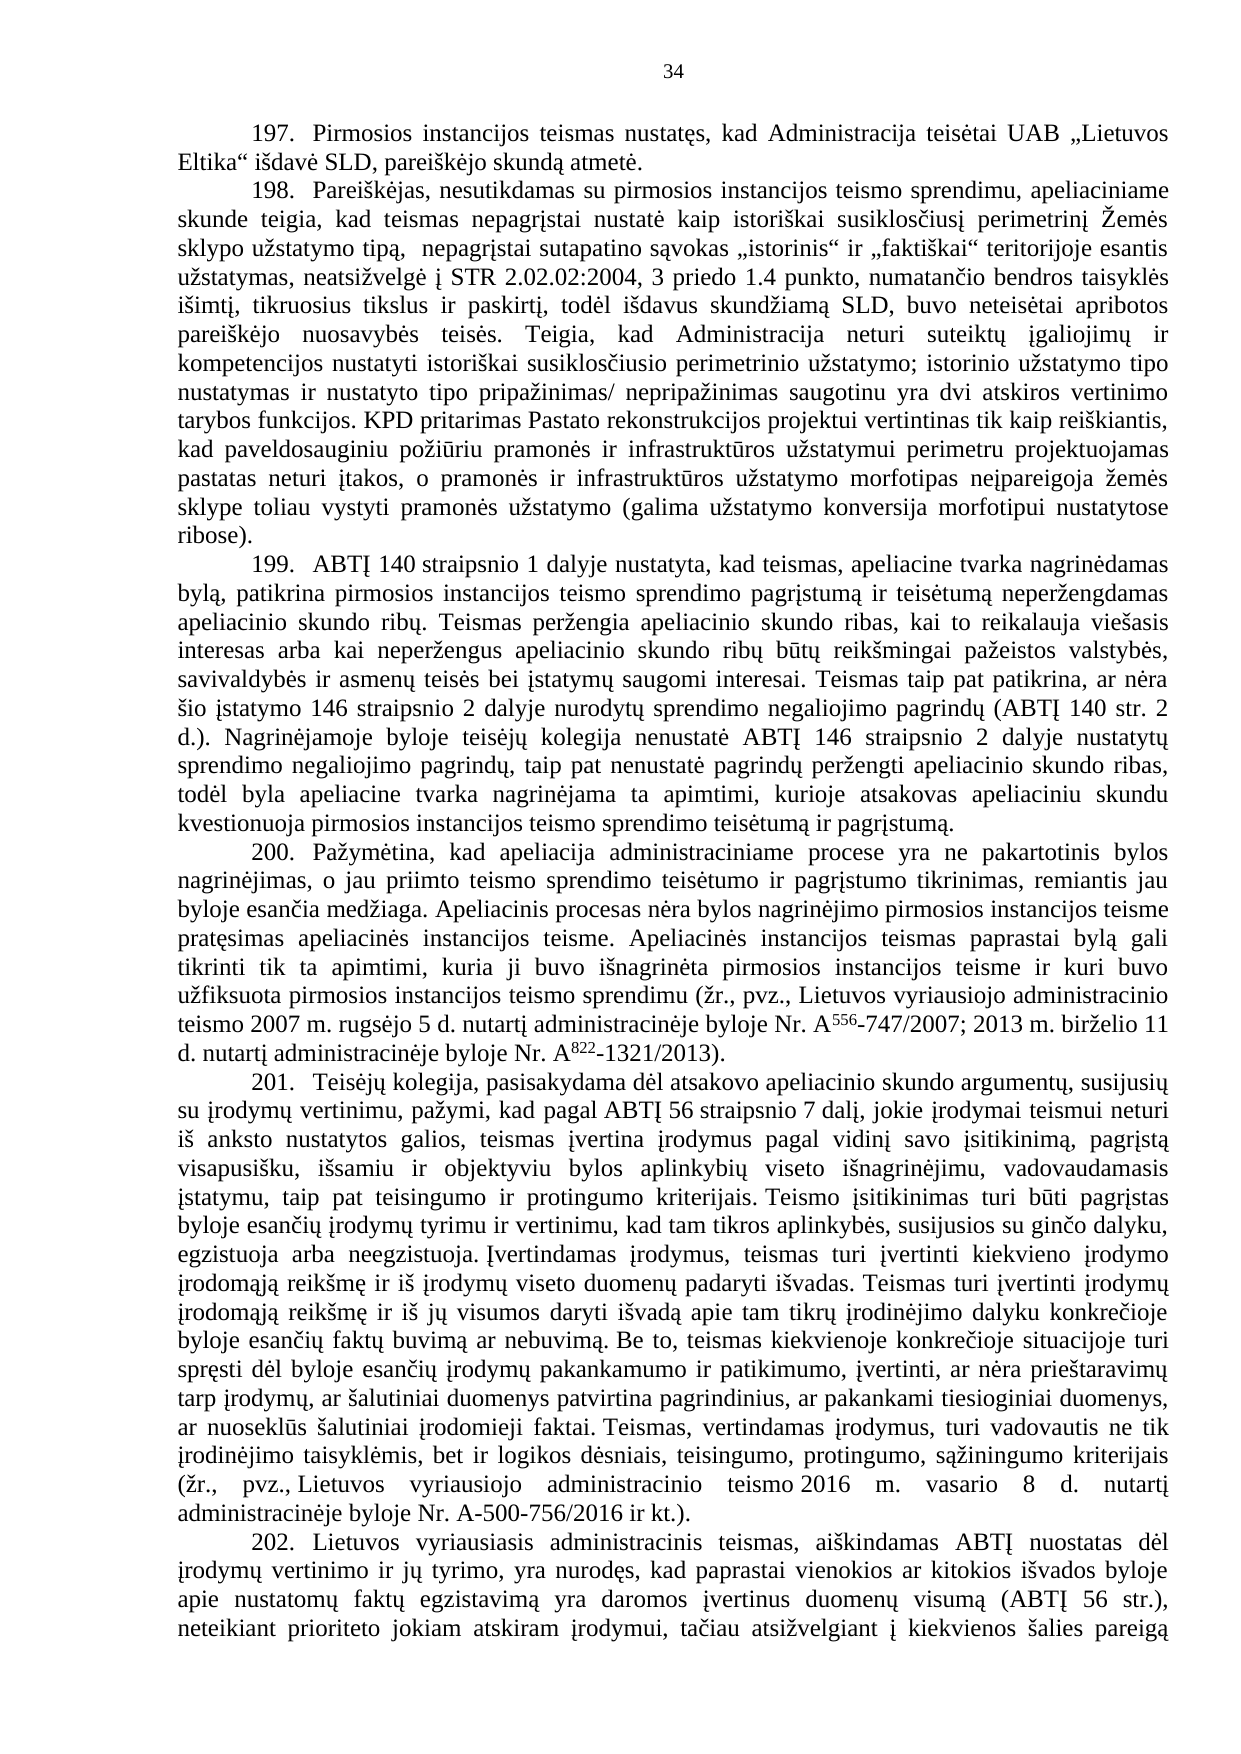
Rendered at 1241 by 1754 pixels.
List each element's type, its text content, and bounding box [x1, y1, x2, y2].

text 197. Pirmosios instancijos teismas nustatęs, kad Administracija teisėtai UAB „Lietuvos Eltika“ išdavė SLD, pareiškėjo skundą atmetė. [177, 118, 1169, 176]
text 202. Lietuvos vyriausiasis administracinis teismas, aiškindamas ABTĮ nuostatas dėl įrodymų vertinimo ir jų tyrimo, yra nurodęs, kad paprastai vienokios ar kitokios išvados byloje apie nustatomų faktų egzistavimą yra daromos įvertinus duomenų visumą (ABTĮ 56 str.), neteikiant prioriteto jokiam atskiram įrodymui, tačiau atsižvelgiant į kiekvienos šalies pareigą [177, 1527, 1169, 1642]
text 198. Pareiškėjas, nesutikdamas su pirmosios instancijos teismo sprendimu, apeliaciniame skunde teigia, kad teismas nepagrįstai nustatė kaip istoriškai susiklosčiusį perimetrinį Žemės sklypo užstatymo tipą, nepagrįstai sutapatino sąvokas „istorinis“ ir „faktiškai“ teritorijoje esantis užstatymas, neatsižvelgė į STR 2.02.02:2004, 3 priedo 1.4 punkto, numatančio bendros taisyklės išimtį, tikruosius tikslus ir paskirtį, todėl išdavus skundžiamą SLD, buvo neteisėtai apribotos pareiškėjo nuosavybės teisės. Teigia, kad Administracija neturi suteiktų įgaliojimų ir kompetencijos nustatyti istoriškai susiklosčiusio perimetrinio užstatymo; istorinio užstatymo tipo nustatymas ir nustatyto tipo pripažinimas/ nepripažinimas saugotinu yra dvi atskiros vertinimo tarybos funkcijos. KPD pritarimas Pastato rekonstrukcijos projektui vertintinas tik kaip reiškiantis, kad paveldosauginiu požiūriu pramonės ir infrastruktūros užstatymui perimetru projektuojamas pastatas neturi įtakos, o pramonės ir infrastruktūros užstatymo morfotipas neįpareigoja žemės sklype toliau vystyti pramonės užstatymo (galima užstatymo konversija morfotipui nustatytose ribose). [177, 176, 1169, 549]
text 201. Teisėjų kolegija, pasisakydama dėl atsakovo apeliacinio skundo argumentų, susijusių su įrodymų vertinimu, pažymi, kad pagal ABTĮ 56 straipsnio 7 dalį, jokie įrodymai teismui neturi iš anksto nustatytos galios, teismas įvertina įrodymus pagal vidinį savo įsitikinimą, pagrįstą visapusišku, išsamiu ir objektyviu bylos aplinkybių viseto išnagrinėjimu, vadovaudamasis įstatymu, taip pat teisingumo ir protingumo kriterijais. Teismo įsitikinimas turi būti pagrįstas byloje esančių įrodymų tyrimu ir vertinimu, kad tam tikros aplinkybės, susijusios su ginčo dalyku, egzistuoja arba neegzistuoja. Įvertindamas įrodymus, teismas turi įvertinti kiekvieno įrodymo įrodomąją reikšmę ir iš įrodymų viseto duomenų padaryti išvadas. Teismas turi įvertinti įrodymų įrodomąją reikšmę ir iš jų visumos daryti išvadą apie tam tikrų įrodinėjimo dalyku konkrečioje byloje esančių faktų buvimą ar nebuvimą. Be to, teismas kiekvienoje konkrečioje situacijoje turi spręsti dėl byloje esančių įrodymų pakankamumo ir patikimumo, įvertinti, ar nėra prieštaravimų tarp įrodymų, ar šalutiniai duomenys patvirtina pagrindinius, ar pakankami tiesioginiai duomenys, ar nuoseklūs šalutiniai įrodomieji faktai. Teismas, vertindamas įrodymus, turi vadovautis ne tik įrodinėjimo taisyklėmis, bet ir logikos dėsniais, teisingumo, protingumo, sąžiningumo kriterijais (žr., pvz., Lietuvos vyriausiojo administracinio teismo 2016 m. vasario 8 d. nutartį administracinėje byloje Nr. A-500-756/2016 ir kt.). [177, 1067, 1169, 1527]
text 199. ABTĮ 140 straipsnio 1 dalyje nustatyta, kad teismas, apeliacine tvarka nagrinėdamas bylą, patikrina pirmosios instancijos teismo sprendimo pagrįstumą ir teisėtumą neperžengdamas apeliacinio skundo ribų. Teismas peržengia apeliacinio skundo ribas, kai to reikalauja viešasis interesas arba kai neperžengus apeliacinio skundo ribų būtų reikšmingai pažeistos valstybės, savivaldybės ir asmenų teisės bei įstatymų saugomi interesai. Teismas taip pat patikrina, ar nėra šio įstatymo 146 straipsnio 2 dalyje nurodytų sprendimo negaliojimo pagrindų (ABTĮ 140 str. 2 d.). Nagrinėjamoje byloje teisėjų kolegija nenustatė ABTĮ 146 straipsnio 2 dalyje nustatytų sprendimo negaliojimo pagrindų, taip pat nenustatė pagrindų peržengti apeliacinio skundo ribas, todėl byla apeliacine tvarka nagrinėjama ta apimtimi, kurioje atsakovas apeliaciniu skundu kvestionuoja pirmosios instancijos teismo sprendimo teisėtumą ir pagrįstumą. [177, 549, 1169, 837]
text 200. Pažymėtina, kad apeliacija administraciniame procese yra ne pakartotinis bylos nagrinėjimas, o jau priimto teismo sprendimo teisėtumo ir pagrįstumo tikrinimas, remiantis jau byloje esančia medžiaga. Apeliacinis procesas nėra bylos nagrinėjimo pirmosios instancijos teisme pratęsimas apeliacinės instancijos teisme. Apeliacinės instancijos teismas paprastai bylą gali tikrinti tik ta apimtimi, kuria ji buvo išnagrinėta pirmosios instancijos teisme ir kuri buvo užfiksuota pirmosios instancijos teismo sprendimu (žr., pvz., Lietuvos vyriausiojo administracinio teismo 2007 m. rugsėjo 5 d. nutartį administracinėje byloje Nr. A556-747/2007; 2013 m. birželio 11 d. nutartį administracinėje byloje Nr. A822-1321/2013). [177, 837, 1169, 1067]
